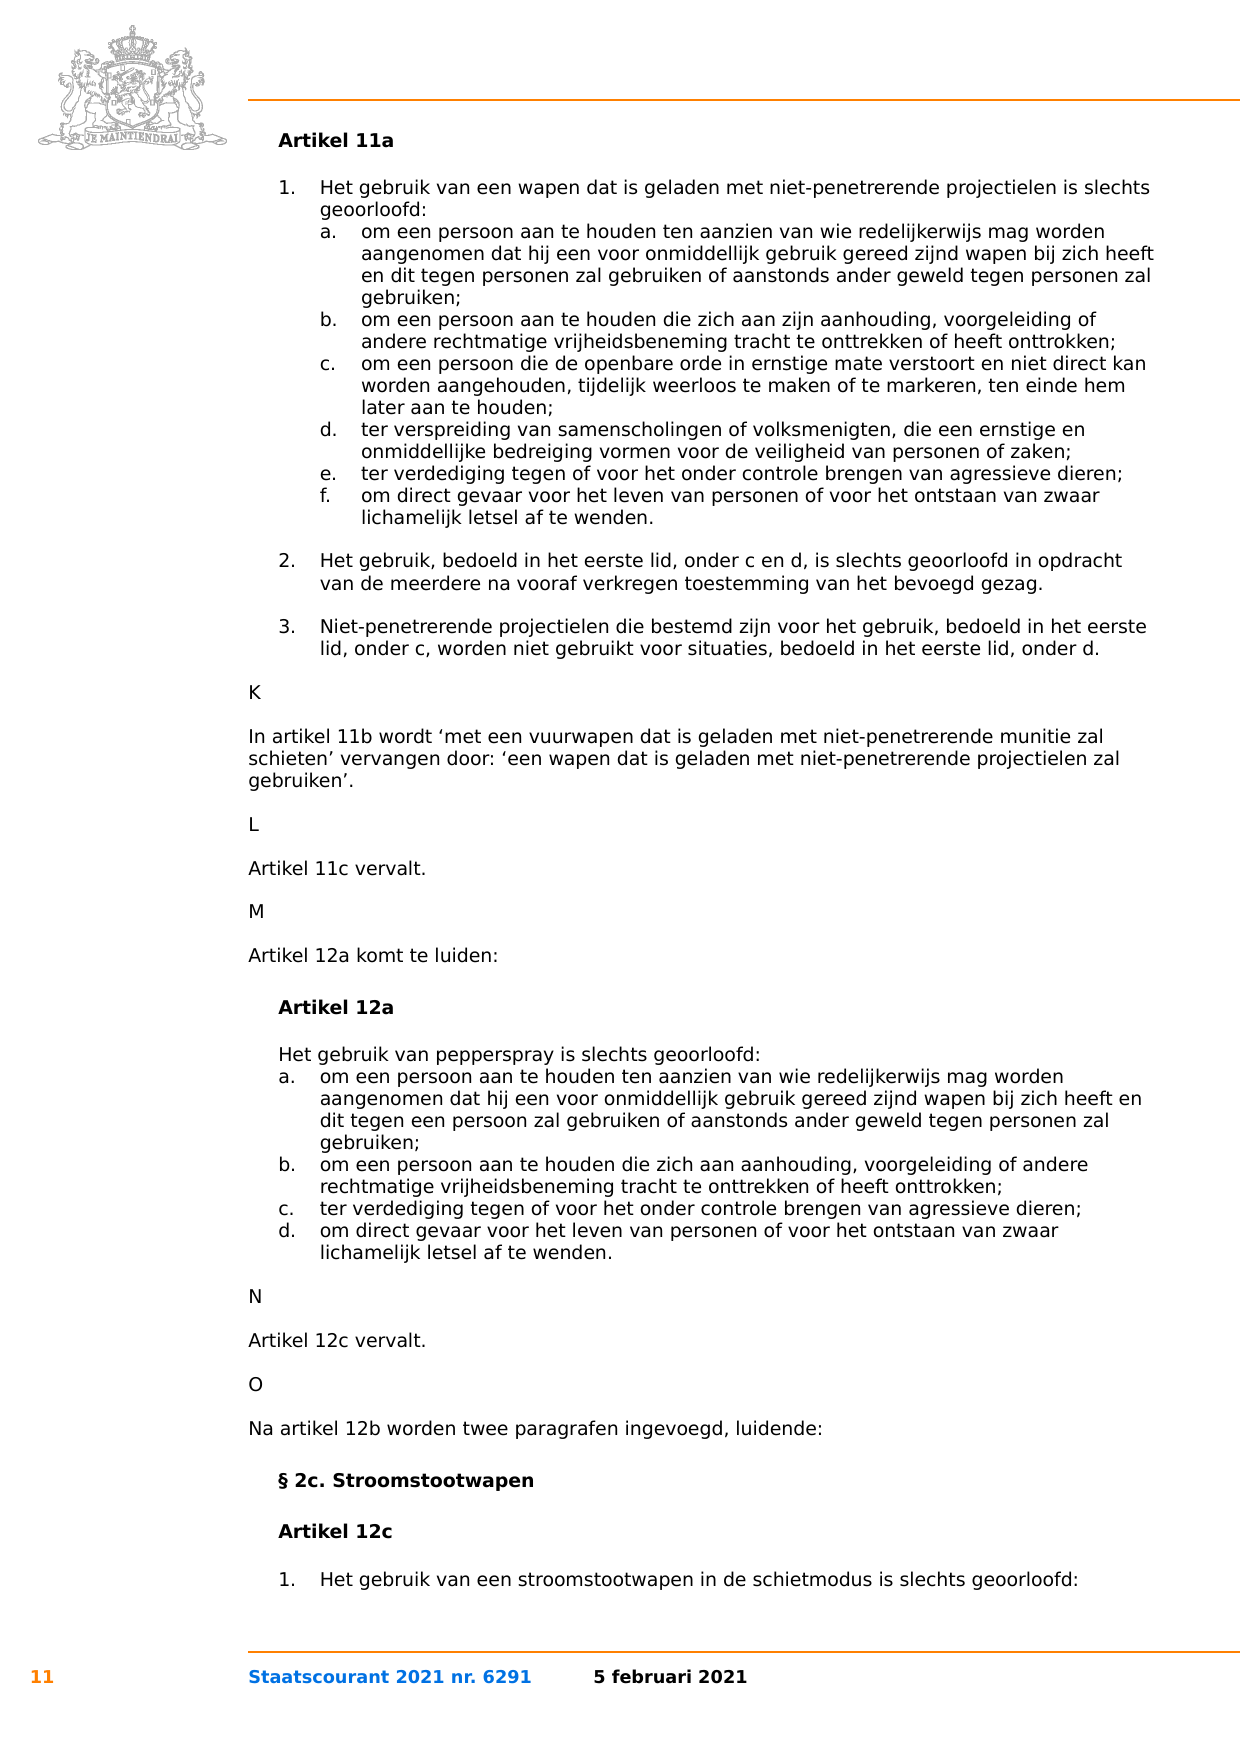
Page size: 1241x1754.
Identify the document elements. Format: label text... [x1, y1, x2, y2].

text d. om direct gevaar voor het leven van personen of voor het ontstaan van zwaar lichamelijk letsel af te wenden. [278, 1220, 1163, 1264]
text b. om een persoon aan te houden die zich aan zijn aanhouding, voorgeleiding of andere rechtmatige vrijheidsbeneming tracht te onttrekken of heeft onttrokken; [319, 309, 1163, 353]
text L [248, 814, 1163, 836]
text Artikel 11c vervalt. [248, 858, 1163, 879]
text O [248, 1374, 1163, 1396]
text 1. Het gebruik van een stroomstootwapen in de schietmodus is slechts geoorloofd: [278, 1568, 1163, 1590]
text Artikel 12c vervalt. [248, 1330, 1163, 1352]
text a. om een persoon aan te houden ten aanzien van wie redelijkerwijs mag worden aangenomen dat hij een voor onmiddellijk gebruik gereed zijnd wapen bij zich heeft en dit tegen een persoon zal gebruiken of aanstonds ander geweld tegen personen zal gebruiken; [278, 1066, 1163, 1154]
text 2. Het gebruik, bedoeld in het eerste lid, onder c en d, is slechts geoorloofd in opdracht van de meerdere na vooraf verkregen toestemming van het bevoegd gezag. [278, 550, 1163, 594]
text N [248, 1286, 1163, 1308]
text b. om een persoon aan te houden die zich aan aanhouding, voorgeleiding of andere rechtmatige vrijheidsbeneming tracht te onttrekken of heeft onttrokken; [278, 1154, 1163, 1198]
text K [248, 682, 1163, 704]
subtitle § 2c. Stroomstootwapen [278, 1469, 1163, 1491]
text M [248, 901, 1163, 923]
picture [38, 25, 227, 150]
subtitle Artikel 11a [278, 130, 1163, 152]
text 3. Niet-penetrerende projectielen die bestemd zijn voor het gebruik, bedoeld in het eerste lid, onder c, worden niet gebruikt voor situaties, bedoeld in het eerste lid, onder d. [278, 616, 1163, 660]
text f. om direct gevaar voor het leven van personen of voor het ontstaan van zwaar lichamelijk letsel af te wenden. [319, 484, 1163, 528]
text Het gebruik van pepperspray is slechts geoorloofd: [278, 1044, 1163, 1066]
text e. ter verdediging tegen of voor het onder controle brengen van agressieve dieren; [319, 463, 1163, 484]
text Artikel 12a komt te luiden: [248, 945, 1163, 967]
text In artikel 11b wordt ‘met een vuurwapen dat is geladen met niet-penetrerende munitie zal schieten’ vervangen door: ‘een wapen dat is geladen met niet-penetrerende projectielen zal gebruiken’. [248, 726, 1163, 792]
text 1. Het gebruik van een wapen dat is geladen met niet-penetrerende projectielen is slechts geoorloofd: [278, 177, 1163, 221]
text c. om een persoon die de openbare orde in ernstige mate verstoort en niet direct kan worden aangehouden, tijdelijk weerloos te maken of te markeren, ten einde hem later aan te houden; [319, 353, 1163, 419]
subtitle Artikel 12a [278, 997, 1163, 1019]
text c. ter verdediging tegen of voor het onder controle brengen van agressieve dieren; [278, 1198, 1163, 1220]
text a. om een persoon aan te houden ten aanzien van wie redelijkerwijs mag worden aangenomen dat hij een voor onmiddellijk gebruik gereed zijnd wapen bij zich heeft en dit tegen personen zal gebruiken of aanstonds ander geweld tegen personen zal gebruiken; [319, 221, 1163, 309]
text Na artikel 12b worden twee paragrafen ingevoegd, luidende: [248, 1417, 1163, 1439]
text d. ter verspreiding van samenscholingen of volksmenigten, die een ernstige en onmiddellijke bedreiging vormen voor de veiligheid van personen of zaken; [319, 419, 1163, 463]
subtitle Artikel 12c [278, 1521, 1163, 1543]
